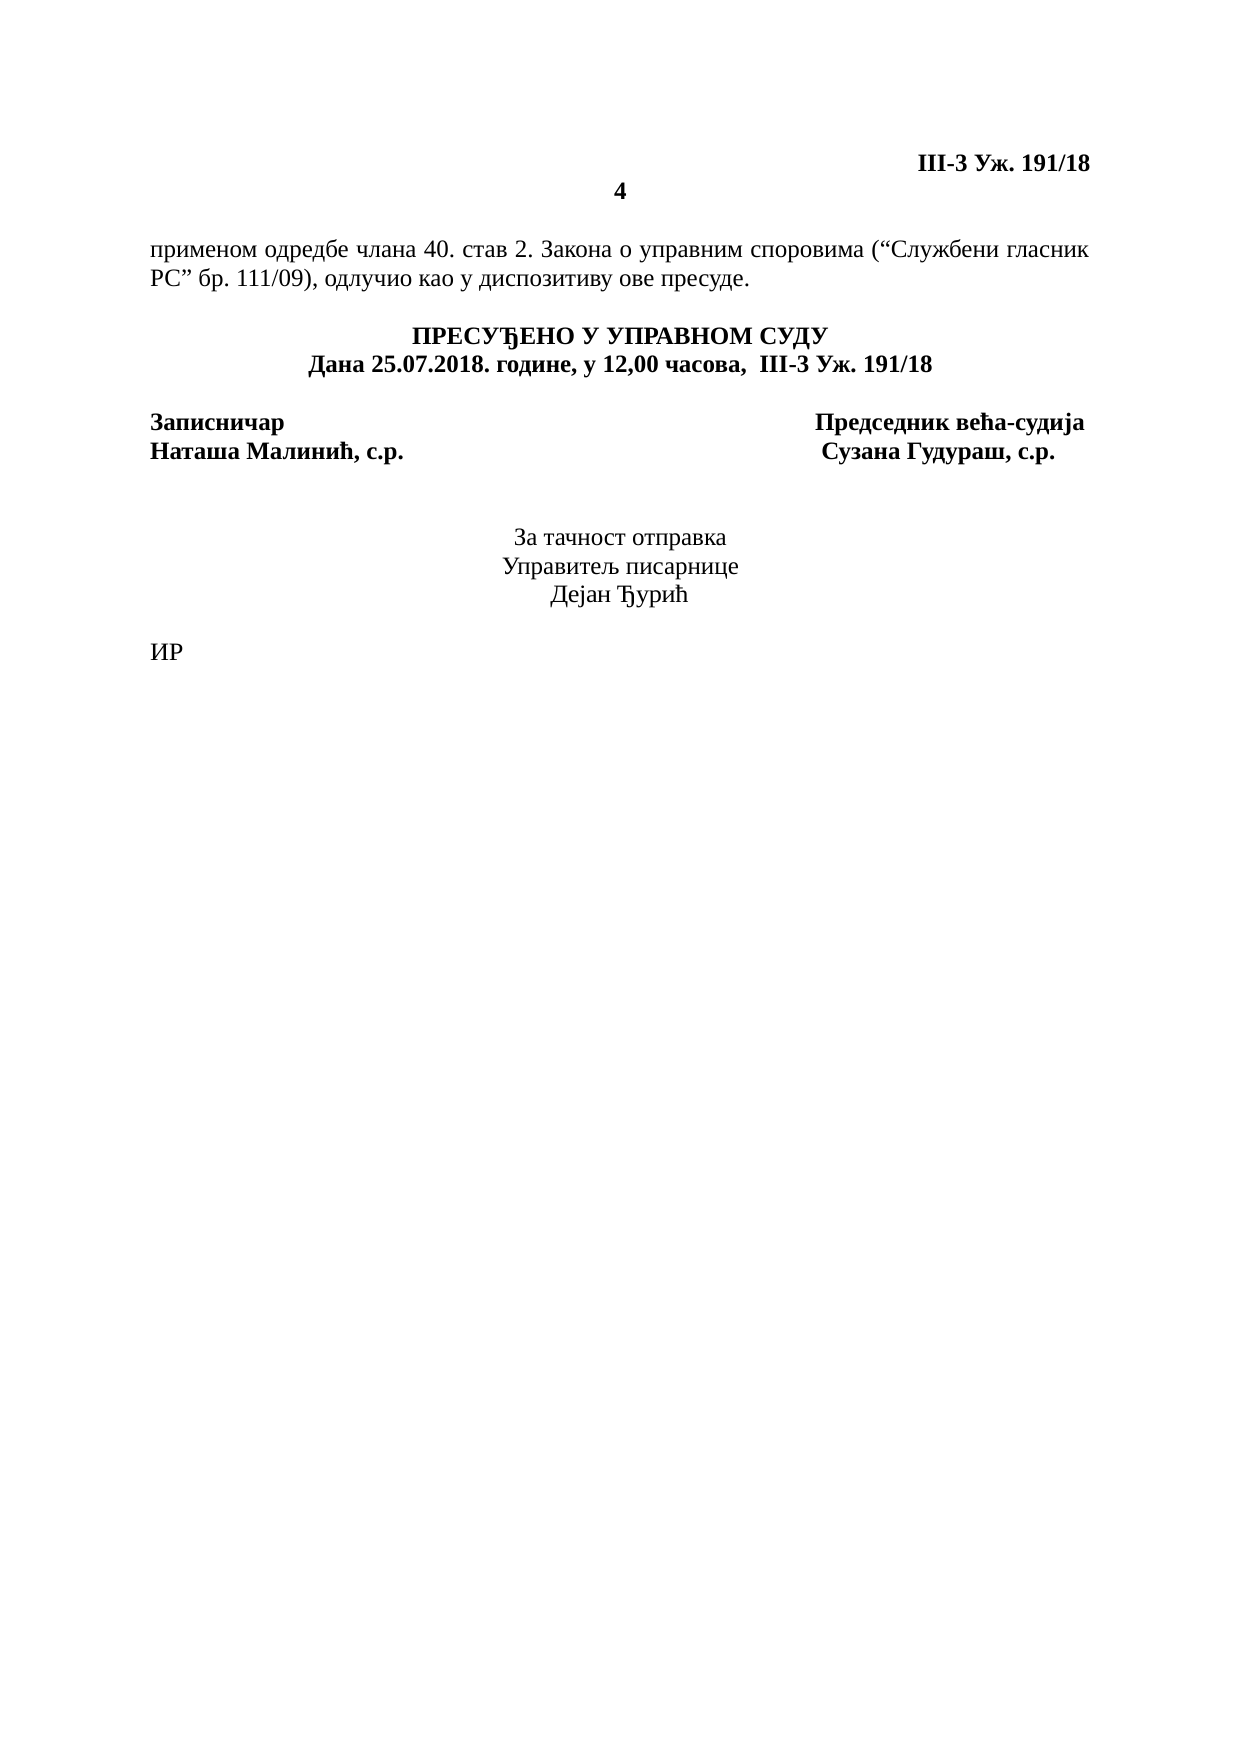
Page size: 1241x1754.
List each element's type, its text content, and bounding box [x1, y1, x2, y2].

text ПРЕСУЂЕНО У УПРАВНОМ СУДУ [150, 321, 1090, 349]
text применом одредбе члана 40. став 2. Закона о управним споровима (“Службени гласник РС” бр. 111/09), одлучио као у диспозитиву ове пресуде. [150, 234, 1090, 292]
text Дејан Ђурић [150, 579, 1089, 608]
text ИР [150, 637, 1089, 666]
text Наташа Малинић, с.р. Сузана Гудураш, с.р. [150, 436, 1090, 464]
text Управитељ писарнице [150, 551, 1090, 579]
text Дана 25.07.2018. године, у 12,00 часова, III-3 Уж. 191/18 [150, 349, 1090, 378]
text Записничар Председник већа-судија [150, 407, 1090, 436]
text За тачност отправка [150, 522, 1090, 551]
